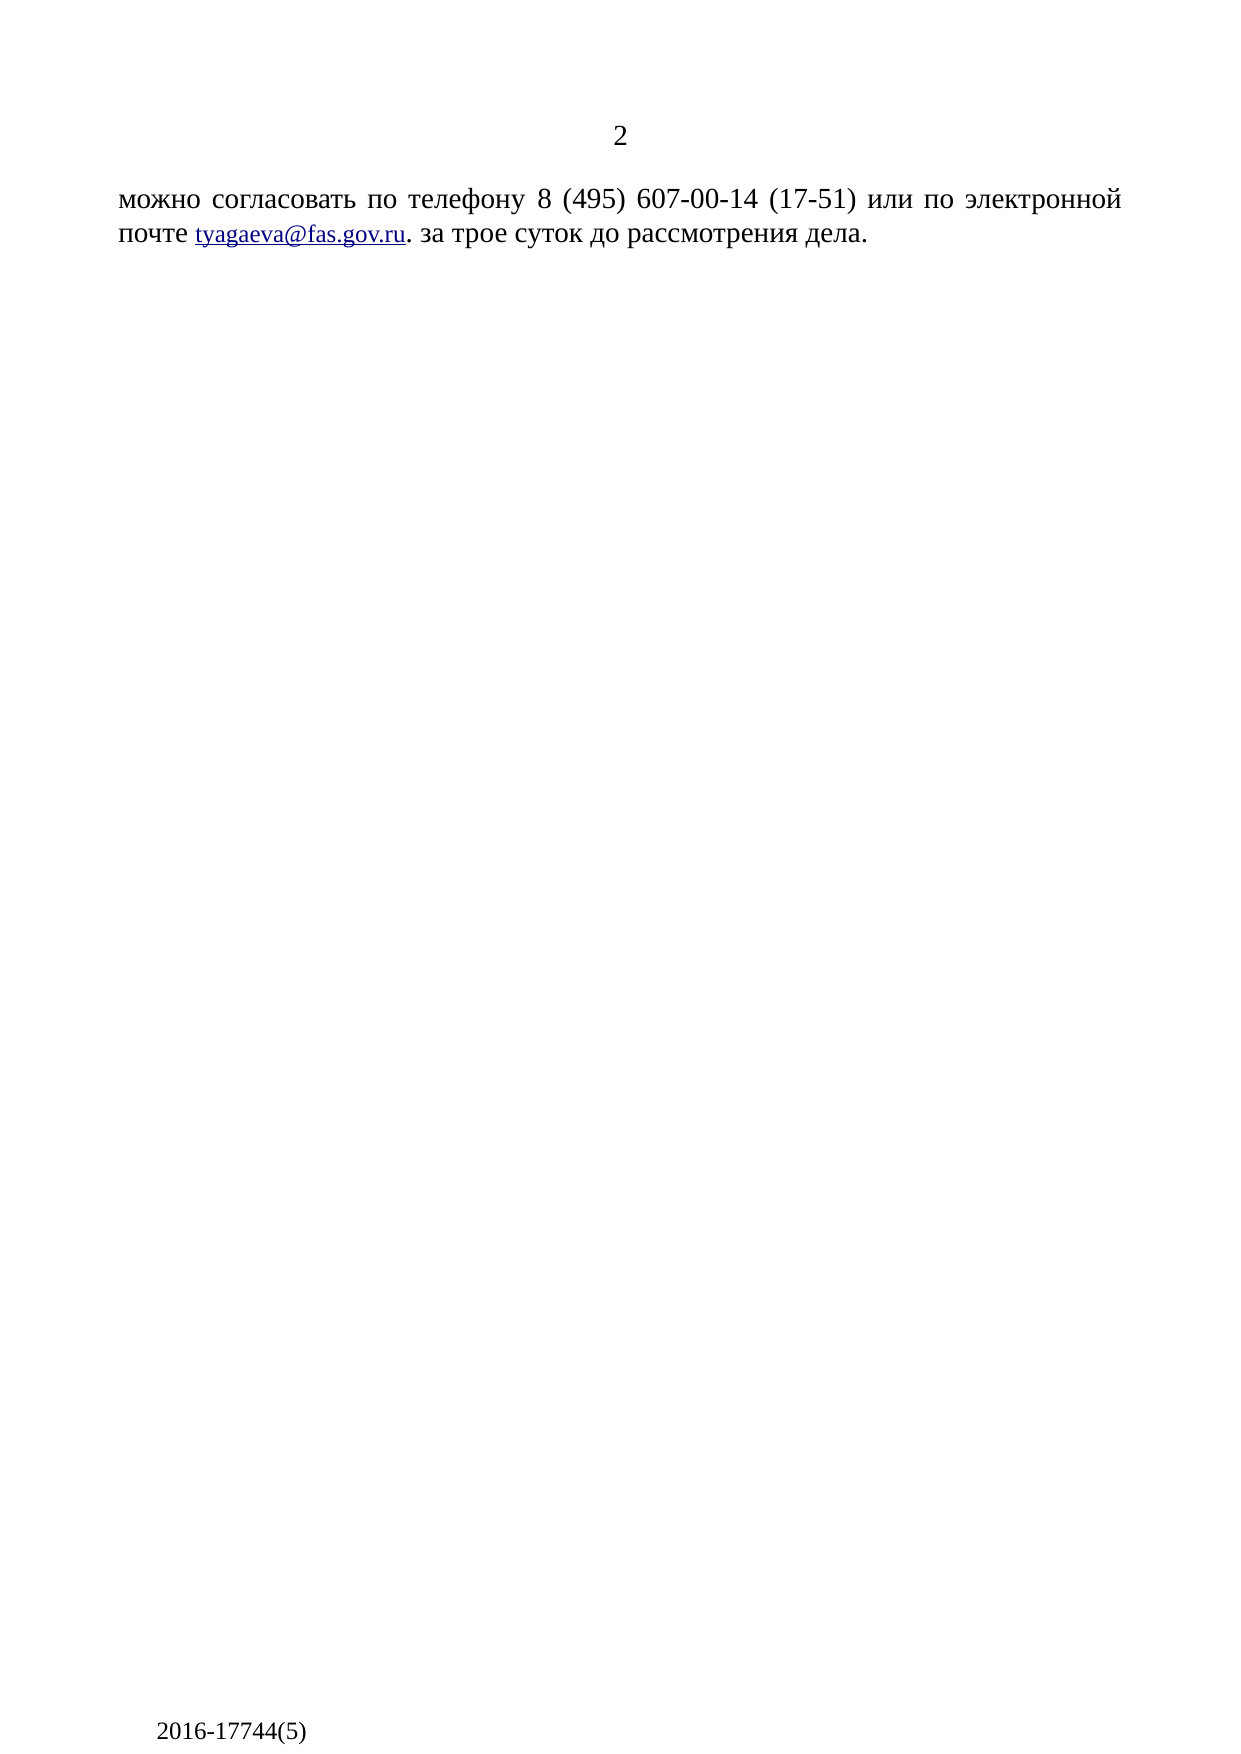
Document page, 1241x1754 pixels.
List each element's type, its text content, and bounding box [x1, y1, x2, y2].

text можно согласовать по телефону 8 (495) 607-00-14 (17-51) или по электронной почте tyagaeva@fas.gov.ru. за трое суток до рассмотрения дела. [118, 181, 1123, 248]
